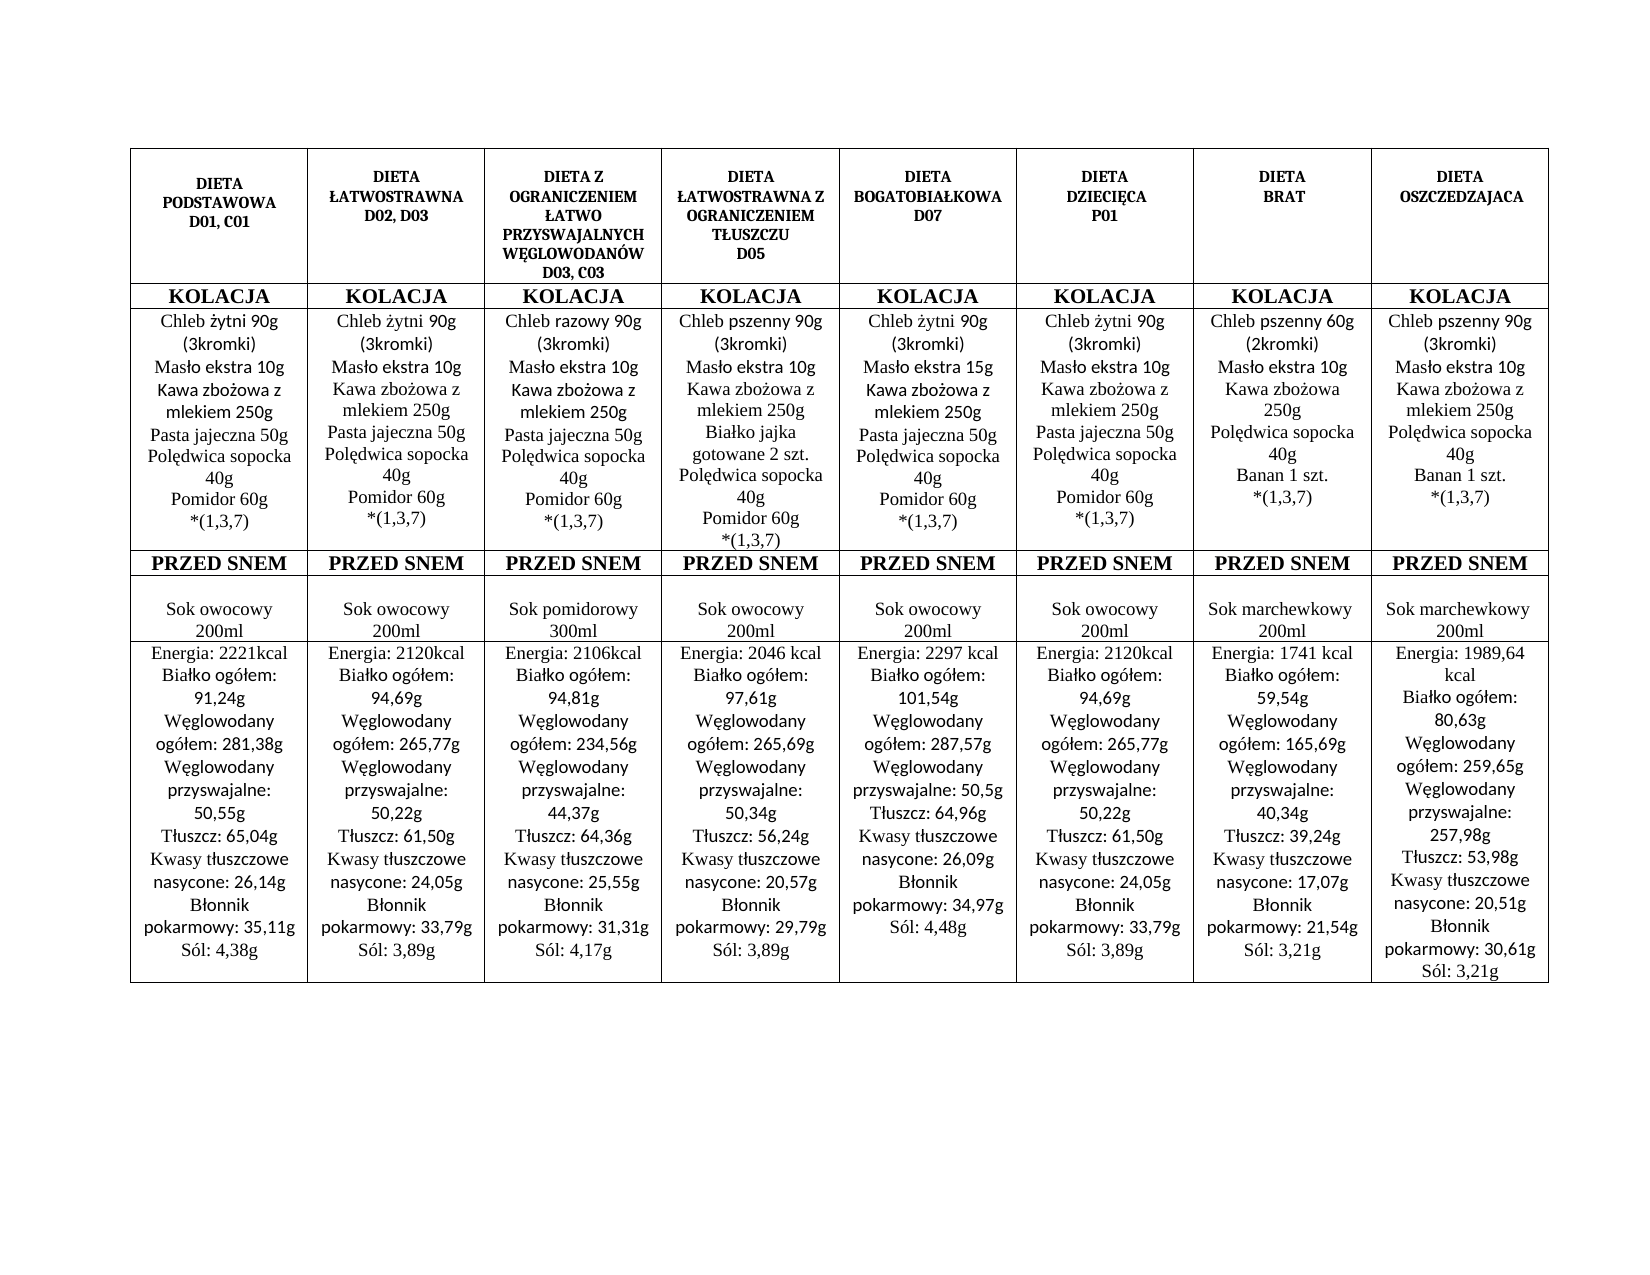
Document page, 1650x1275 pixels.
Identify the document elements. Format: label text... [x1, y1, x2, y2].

table_cell DIETA ŁATWOSTRAWNA Z OGRANICZENIEM TŁUSZCZU D05 [662, 149, 839, 283]
table_cell KOLACJA [131, 284, 142, 308]
table_cell PRZED SNEM [662, 551, 673, 575]
table_cell Sok marchewkowy 200ml [1372, 576, 1382, 641]
table_cell KOLACJA [840, 284, 851, 308]
table_cell KOLACJA [1194, 284, 1204, 308]
table_cell PRZED SNEM [308, 551, 319, 575]
table_cell Chleb razowy 90g (3kromki) Masło ekstra 10g Kawa zbożowa z mlekiem 250g Pasta jajeczna 50g Polędwica sopocka 40g Pomidor 60g *(1,3,7) [485, 309, 661, 550]
table_cell PRZED SNEM [840, 551, 851, 575]
table_cell Chleb pszenny 90g (3kromki) Masło ekstra 10g Kawa zbożowa z mlekiem 250g Polędwica sopocka 40g Banan 1 szt. *(1,3,7) [1372, 309, 1548, 550]
table_cell DIETA ŁATWOSTRAWNA D02, D03 [308, 149, 484, 283]
table_cell KOLACJA [828, 284, 839, 308]
table_cell KOLACJA [1537, 284, 1548, 308]
table_cell Chleb pszenny 60g (2kromki) Masło ekstra 10g Kawa zbożowa 250g Polędwica sopocka 40g Banan 1 szt. *(1,3,7) [1194, 309, 1371, 550]
table_cell DIETA PODSTAWOWA D01, C01 [131, 149, 307, 283]
table_cell Energia: 1741 kcal Białko ogółem: 59,54g Węglowodany ogółem: 165,69g Węglowodany przyswajalne: 40,34g Tłuszcz: 39,24g Kwasy tłuszczowe nasycone: 17,07g Błonnik pokarmowy: 21,54g Sól: 3,21g [1194, 642, 1371, 982]
table_cell PRZED SNEM [1182, 551, 1193, 575]
table_cell Sok owocowy 200ml [662, 576, 673, 641]
table_cell Sok owocowy 200ml [1005, 576, 1016, 641]
table_cell Chleb żytni 90g (3kromki) Masło ekstra 10g Kawa zbożowa z mlekiem 250g Pasta jajeczna 50g Polędwica sopocka 40g Pomidor 60g *(1,3,7) [1017, 309, 1193, 550]
table_cell Sok owocowy 200ml [297, 576, 307, 641]
table_cell Energia: 2106kcal Białko ogółem: 94,81g Węglowodany ogółem: 234,56g Węglowodany przyswajalne: 44,37g Tłuszcz: 64,36g Kwasy tłuszczowe nasycone: 25,55g Błonnik pokarmowy: 31,31g Sól: 4,17g [485, 642, 661, 982]
table_cell DIETA Z OGRANICZENIEM ŁATWO PRZYSWAJALNYCH WĘGLOWODANÓW D03, C03 [485, 149, 661, 283]
table_cell PRZED SNEM [297, 551, 307, 575]
table_cell Sok owocowy 200ml [828, 576, 839, 641]
table_cell PRZED SNEM [651, 551, 661, 575]
table_cell KOLACJA [485, 284, 496, 308]
table_cell PRZED SNEM [1537, 551, 1548, 575]
table_cell Energia: 2221kcal Białko ogółem: 91,24g Węglowodany ogółem: 281,38g Węglowodany przyswajalne: 50,55g Tłuszcz: 65,04g Kwasy tłuszczowe nasycone: 26,14g Błonnik pokarmowy: 35,11g Sól: 4,38g [131, 642, 307, 982]
table_cell Energia: 2120kcal Białko ogółem: 94,69g Węglowodany ogółem: 265,77g Węglowodany przyswajalne: 50,22g Tłuszcz: 61,50g Kwasy tłuszczowe nasycone: 24,05g Błonnik pokarmowy: 33,79g Sól: 3,89g [1017, 642, 1193, 982]
table_cell PRZED SNEM [1372, 551, 1382, 575]
table_cell PRZED SNEM [1005, 551, 1016, 575]
table_cell KOLACJA [1005, 284, 1016, 308]
table_cell Sok owocowy 200ml [1182, 576, 1193, 641]
table_cell Energia: 2120kcal Białko ogółem: 94,69g Węglowodany ogółem: 265,77g Węglowodany przyswajalne: 50,22g Tłuszcz: 61,50g Kwasy tłuszczowe nasycone: 24,05g Błonnik pokarmowy: 33,79g Sól: 3,89g [308, 642, 484, 982]
table_cell KOLACJA [662, 284, 673, 308]
table_cell KOLACJA [308, 284, 319, 308]
table_cell PRZED SNEM [485, 551, 496, 575]
table_cell Sok owocowy 200ml [1017, 576, 1027, 641]
table_cell Sok owocowy 200ml [131, 576, 142, 641]
table_cell Chleb żytni 90g (3kromki) Masło ekstra 10g Kawa zbożowa z mlekiem 250g Pasta jajeczna 50g Polędwica sopocka 40g Pomidor 60g *(1,3,7) [131, 309, 307, 550]
table_cell PRZED SNEM [1194, 551, 1204, 575]
table_cell Energia: 2297 kcal Białko ogółem: 101,54g Węglowodany ogółem: 287,57g Węglowodany przyswajalne: 50,5g Tłuszcz: 64,96g Kwasy tłuszczowe nasycone: 26,09g Błonnik pokarmowy: 34,97g Sól: 4,48g [840, 642, 1016, 982]
table_cell Sok marchewkowy 200ml [1360, 576, 1371, 641]
table_cell PRZED SNEM [1360, 551, 1371, 575]
table_cell KOLACJA [1372, 284, 1382, 308]
table_cell Energia: 2046 kcal Białko ogółem: 97,61g Węglowodany ogółem: 265,69g Węglowodany przyswajalne: 50,34g Tłuszcz: 56,24g Kwasy tłuszczowe nasycone: 20,57g Błonnik pokarmowy: 29,79g Sól: 3,89g [662, 642, 839, 982]
table_cell PRZED SNEM [473, 551, 484, 575]
table_cell Sok marchewkowy 200ml [1537, 576, 1548, 641]
table_cell KOLACJA [1360, 284, 1371, 308]
table_cell KOLACJA [297, 284, 307, 308]
table_cell Sok pomidorowy 300ml [651, 576, 661, 641]
table_cell DIETA OSZCZEDZAJACA [1372, 149, 1548, 283]
table_cell KOLACJA [1017, 284, 1027, 308]
table_cell Sok owocowy 200ml [840, 576, 851, 641]
table_cell Sok owocowy 200ml [473, 576, 484, 641]
table_cell Chleb żytni 90g (3kromki) Masło ekstra 15g Kawa zbożowa z mlekiem 250g Pasta jajeczna 50g Polędwica sopocka 40g Pomidor 60g *(1,3,7) [840, 309, 1016, 550]
table_cell PRZED SNEM [1017, 551, 1027, 575]
table_cell DIETA BOGATOBIAŁKOWA D07 [840, 149, 1016, 283]
table_cell DIETA DZIECIĘCA P01 [1017, 149, 1193, 283]
table_cell PRZED SNEM [131, 551, 142, 575]
table_cell PRZED SNEM [828, 551, 839, 575]
table_cell Sok owocowy 200ml [308, 576, 319, 641]
table_cell Chleb żytni 90g (3kromki) Masło ekstra 10g Kawa zbożowa z mlekiem 250g Pasta jajeczna 50g Polędwica sopocka 40g Pomidor 60g *(1,3,7) [308, 309, 484, 550]
table_cell Sok marchewkowy 200ml [1194, 576, 1204, 641]
table_cell KOLACJA [1182, 284, 1193, 308]
table_cell KOLACJA [651, 284, 661, 308]
table_cell Sok pomidorowy 300ml [485, 576, 496, 641]
table_cell DIETA BRAT [1194, 149, 1371, 283]
table_cell KOLACJA [473, 284, 484, 308]
